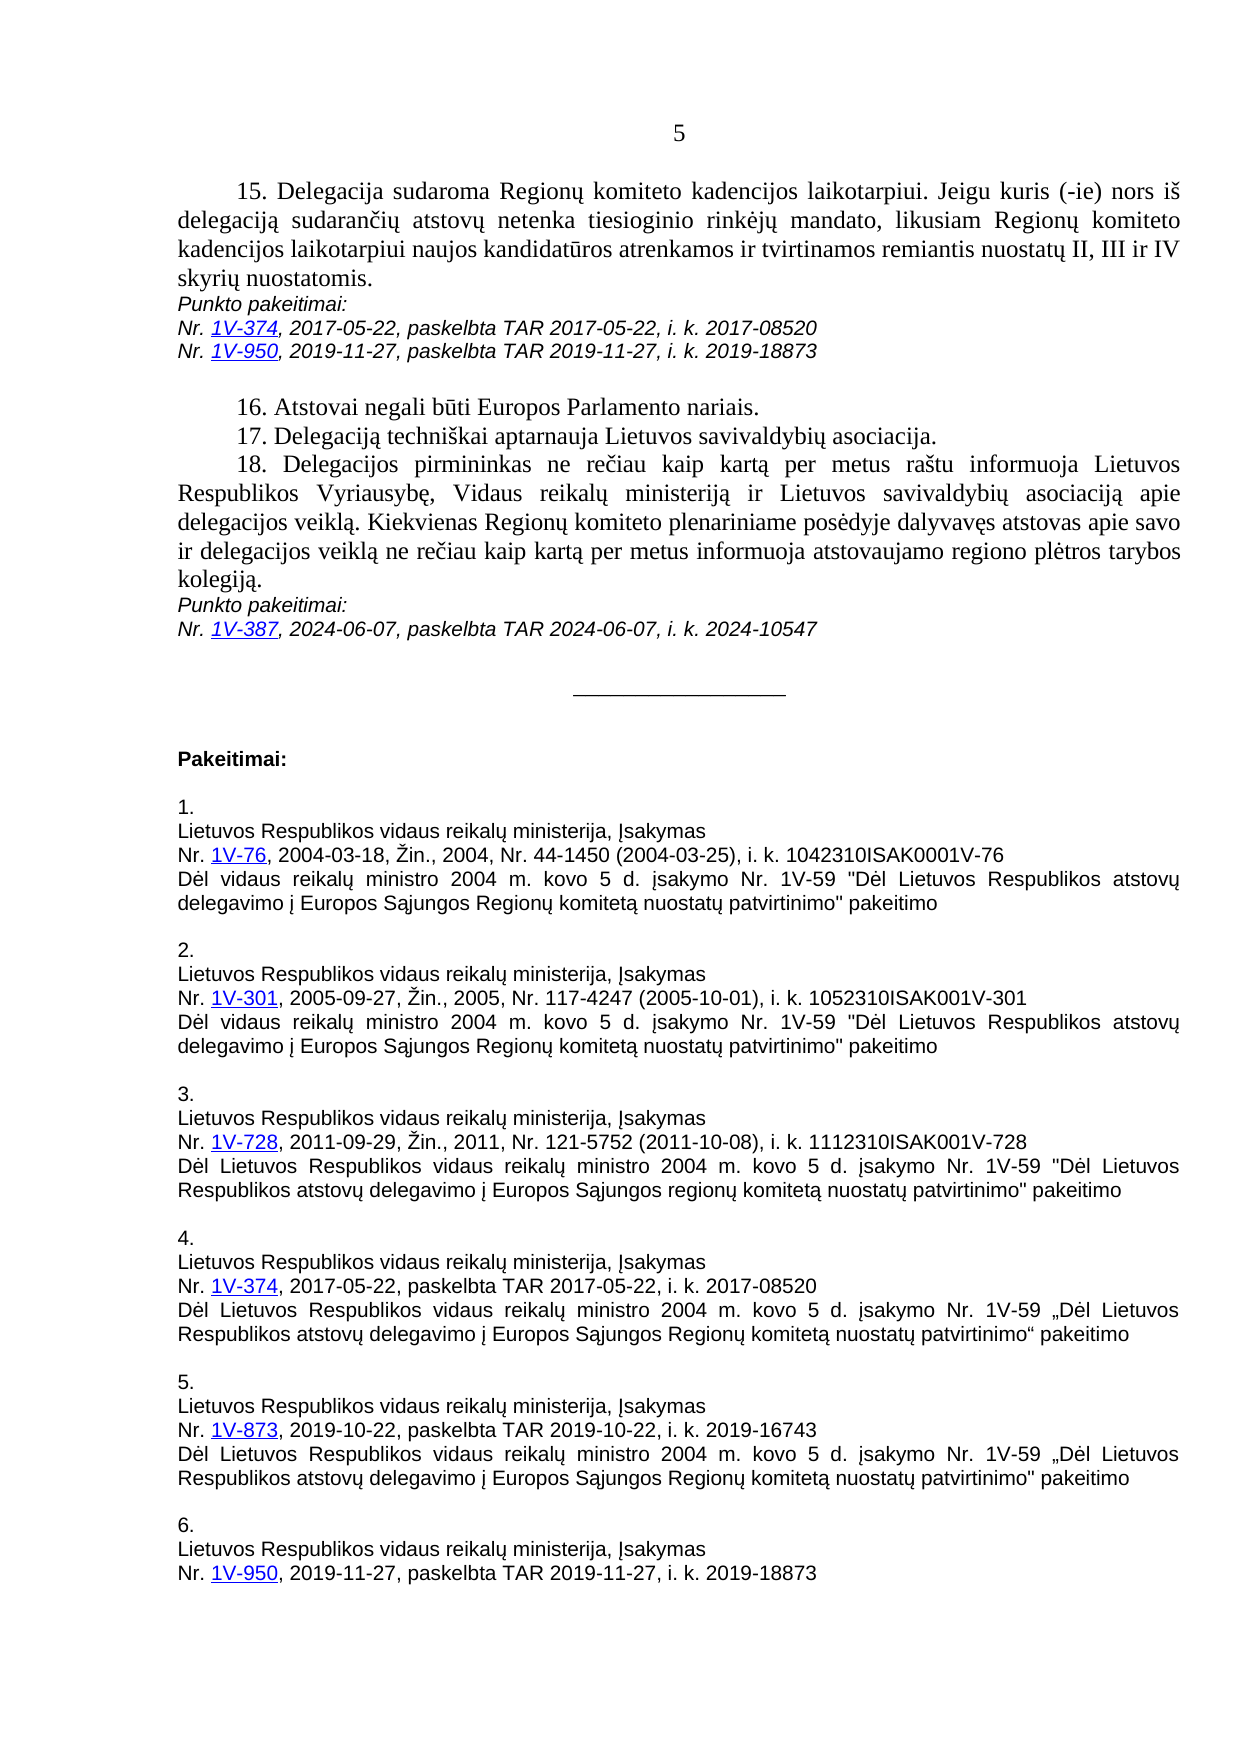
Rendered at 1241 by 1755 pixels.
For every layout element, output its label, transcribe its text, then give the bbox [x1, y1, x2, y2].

text Punkto pakeitimai: [177, 593, 1181, 617]
text Dėl Lietuvos Respublikos vidaus reikalų ministro 2004 m. kovo 5 d. įsakymo Nr. 1V-59 „Dėl Lietuvos Respublikos atstovų delegavimo į Europos Sąjungos Regionų komitetą nuostatų patvirtinimo“ pakeitimo [177, 1298, 1181, 1346]
text 17. Delegaciją techniškai aptarnauja Lietuvos savivaldybių asociacija. [177, 421, 1181, 449]
text Nr. 1V-374, 2017-05-22, paskelbta TAR 2017-05-22, i. k. 2017-08520 [177, 1274, 1181, 1298]
text Nr. 1V-728, 2011-09-29, Žin., 2011, Nr. 121-5752 (2011-10-08), i. k. 1112310ISAK001V-728 [177, 1130, 1181, 1154]
text Nr. 1V-76, 2004-03-18, Žin., 2004, Nr. 44-1450 (2004-03-25), i. k. 1042310ISAK0001V-76 [177, 842, 1181, 866]
text Punkto pakeitimai: [177, 291, 1181, 315]
text Lietuvos Respublikos vidaus reikalų ministerija, Įsakymas [177, 1106, 1181, 1130]
text Lietuvos Respublikos vidaus reikalų ministerija, Įsakymas [177, 1250, 1181, 1274]
text Lietuvos Respublikos vidaus reikalų ministerija, Įsakymas [177, 1393, 1181, 1417]
text 1. [177, 794, 1181, 818]
text 15. Delegacija sudaroma Regionų komiteto kadencijos laikotarpiui. Jeigu kuris (-ie) nors iš delegaciją sudarančių atstovų netenka tiesioginio rinkėjų mandato, likusiam Regionų komiteto kadencijos laikotarpiui naujos kandidatūros atrenkamos ir tvirtinamos remiantis nuostatų II, III ir IV skyrių nuostatomis. [177, 176, 1181, 291]
text Lietuvos Respublikos vidaus reikalų ministerija, Įsakymas [177, 962, 1181, 986]
text 5. [177, 1369, 1181, 1393]
text Nr. 1V-950, 2019-11-27, paskelbta TAR 2019-11-27, i. k. 2019-18873 [177, 1561, 1181, 1585]
text _________________ [177, 670, 1181, 699]
text Nr. 1V-950, 2019-11-27, paskelbta TAR 2019-11-27, i. k. 2019-18873 [177, 339, 1181, 363]
text 2. [177, 938, 1181, 962]
text Nr. 1V-873, 2019-10-22, paskelbta TAR 2019-10-22, i. k. 2019-16743 [177, 1417, 1181, 1441]
text Nr. 1V-301, 2005-09-27, Žin., 2005, Nr. 117-4247 (2005-10-01), i. k. 1052310ISAK001V-301 [177, 986, 1181, 1010]
text Dėl vidaus reikalų ministro 2004 m. kovo 5 d. įsakymo Nr. 1V-59 "Dėl Lietuvos Respublikos atstovų delegavimo į Europos Sąjungos Regionų komitetą nuostatų patvirtinimo" pakeitimo [177, 866, 1181, 914]
text Lietuvos Respublikos vidaus reikalų ministerija, Įsakymas [177, 1537, 1181, 1561]
text Nr. 1V-387, 2024-06-07, paskelbta TAR 2024-06-07, i. k. 2024-10547 [177, 617, 1181, 641]
text Pakeitimai: [177, 747, 1181, 771]
text Lietuvos Respublikos vidaus reikalų ministerija, Įsakymas [177, 818, 1181, 842]
text 3. [177, 1082, 1181, 1106]
text 16. Atstovai negali būti Europos Parlamento nariais. [177, 392, 1181, 421]
text 18. Delegacijos pirmininkas ne rečiau kaip kartą per metus raštu informuoja Lietuvos Respublikos Vyriausybę, Vidaus reikalų ministeriją ir Lietuvos savivaldybių asociaciją apie delegacijos veiklą. Kiekvienas Regionų komiteto plenariniame posėdyje dalyvavęs atstovas apie savo ir delegacijos veiklą ne rečiau kaip kartą per metus informuoja atstovaujamo regiono plėtros tarybos kolegiją. [177, 449, 1181, 593]
text Dėl vidaus reikalų ministro 2004 m. kovo 5 d. įsakymo Nr. 1V-59 "Dėl Lietuvos Respublikos atstovų delegavimo į Europos Sąjungos Regionų komitetą nuostatų patvirtinimo" pakeitimo [177, 1010, 1181, 1058]
text Nr. 1V-374, 2017-05-22, paskelbta TAR 2017-05-22, i. k. 2017-08520 [177, 315, 1181, 339]
text 4. [177, 1226, 1181, 1250]
text 6. [177, 1513, 1181, 1537]
text Dėl Lietuvos Respublikos vidaus reikalų ministro 2004 m. kovo 5 d. įsakymo Nr. 1V-59 "Dėl Lietuvos Respublikos atstovų delegavimo į Europos Sąjungos regionų komitetą nuostatų patvirtinimo" pakeitimo [177, 1154, 1181, 1202]
text Dėl Lietuvos Respublikos vidaus reikalų ministro 2004 m. kovo 5 d. įsakymo Nr. 1V-59 „Dėl Lietuvos Respublikos atstovų delegavimo į Europos Sąjungos Regionų komitetą nuostatų patvirtinimo" pakeitimo [177, 1441, 1181, 1489]
